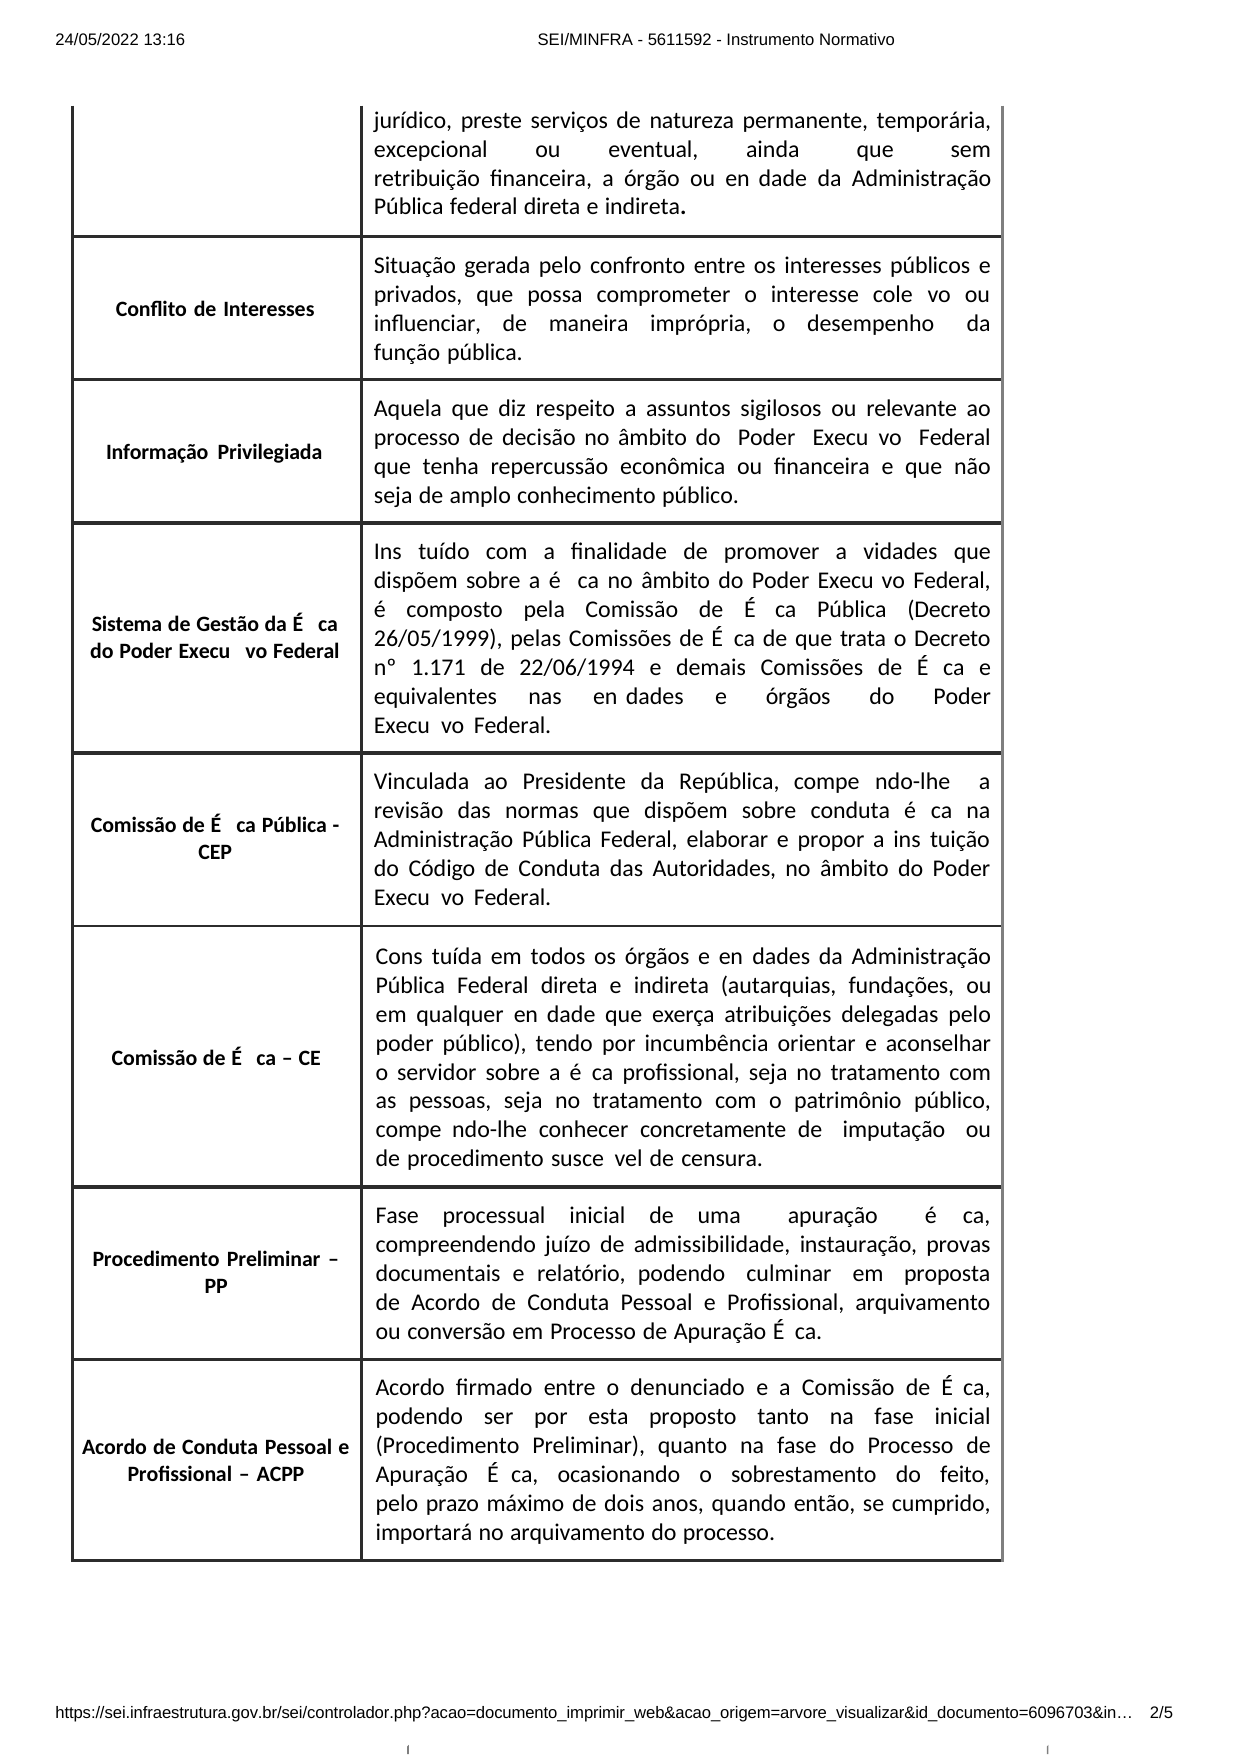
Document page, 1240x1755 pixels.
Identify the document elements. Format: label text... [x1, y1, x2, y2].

table_cell Procedimento Preliminar – PP [74, 1189, 360, 1357]
table_cell Fase processual inicial de uma apuração é ca, compreendendo juízo de admissibilidade, instauração, provas documentais e relatório, podendo culminar em proposta de Acordo de Conduta Pessoal e Proﬁssional, arquivamento ou conversão em Processo de Apuração É ca. [363, 1189, 1001, 1357]
table_header [74, 106, 360, 235]
table_cell Acordo de Conduta Pessoal e Proﬁssional – ACPP [74, 1361, 360, 1558]
table_cell Comissão de É ca – CE [74, 927, 360, 1185]
table_cell Cons tuída em todos os órgãos e en dades da Administração Pública Federal direta e indireta (autarquias, fundações, ou em qualquer en dade que exerça atribuições delegadas pelo poder público), tendo por incumbência orientar e aconselhar o servidor sobre a é ca proﬁssional, seja no tratamento com as pessoas, seja no tratamento com o patrimônio público, compe ndo-lhe conhecer concretamente de imputação ou de procedimento susce vel de censura. [363, 927, 1001, 1185]
table_cell Acordo ﬁrmado entre o denunciado e a Comissão de É ca, podendo ser por esta proposto tanto na fase inicial (Procedimento Preliminar), quanto na fase do Processo de Apuração É ca, ocasionando o sobrestamento do feito, pelo prazo máximo de dois anos, quando então, se cumprido, importará no arquivamento do processo. [363, 1361, 1001, 1558]
table_cell Conﬂito de Interesses [74, 238, 360, 378]
table_cell Comissão de É ca Pública - CEP [74, 755, 360, 925]
table_header jurídico, preste serviços de natureza permanente, temporária, excepcional ou eventual, ainda que sem retribuição ﬁnanceira, a órgão ou en dade da Administração Pública federal direta e indireta. [363, 106, 1001, 235]
table_cell Aquela que diz respeito a assuntos sigilosos ou relevante ao processo de decisão no âmbito do Poder Execu vo Federal que tenha repercussão econômica ou ﬁnanceira e que não seja de amplo conhecimento público. [363, 381, 1001, 521]
table_cell Vinculada ao Presidente da República, compe ndo-lhe a revisão das normas que dispõem sobre conduta é ca na Administração Pública Federal, elaborar e propor a ins tuição do Código de Conduta das Autoridades, no âmbito do Poder Execu vo Federal. [363, 755, 1001, 925]
table_cell Ins tuído com a ﬁnalidade de promover a vidades que dispõem sobre a é ca no âmbito do Poder Execu vo Federal, é composto pela Comissão de É ca Pública (Decreto 26/05/1999), pelas Comissões de É ca de que trata o Decreto nº 1.171 de 22/06/1994 e demais Comissões de É ca e equivalentes nas en dades e órgãos do Poder Execu vo Federal. [363, 525, 1001, 751]
table_cell Sistema de Gestão da É ca do Poder Execu vo Federal [74, 525, 360, 751]
table_cell Situação gerada pelo confronto entre os interesses públicos e privados, que possa comprometer o interesse cole vo ou inﬂuenciar, de maneira imprópria, o desempenho da função pública. [363, 238, 1001, 378]
table_cell Informação Privilegiada [74, 381, 360, 521]
